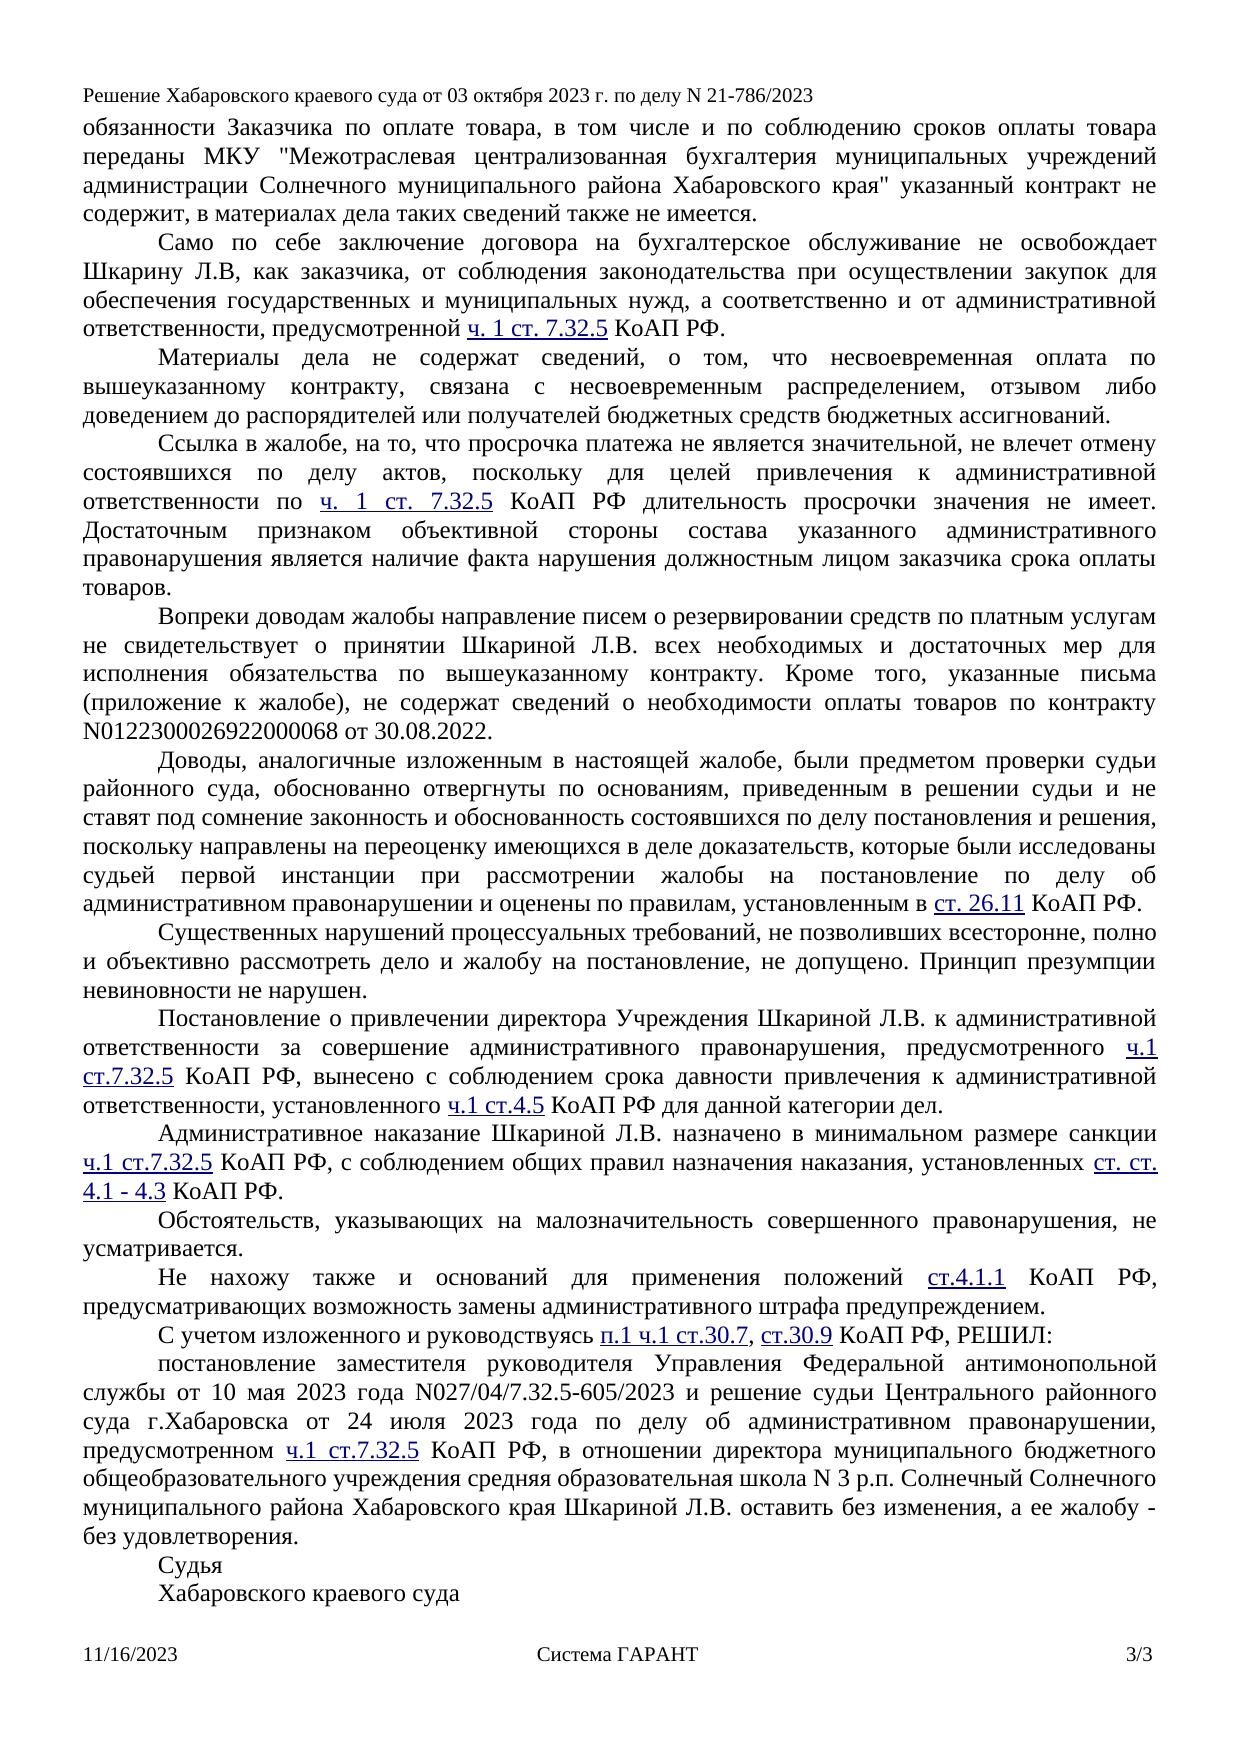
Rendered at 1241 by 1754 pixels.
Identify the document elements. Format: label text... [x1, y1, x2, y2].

text Материалы дела не содержат сведений, о том, что несвоевременная оплата по вышеуказанному контракту, связана с несвоевременным распределением, отзывом либо доведением до распорядителей или получателей бюджетных средств бюджетных ассигнований. [83, 342, 1157, 428]
text Не нахожу также и оснований для применения положений ст.4.1.1 КоАП РФ, предусматривающих возможность замены административного штрафа предупреждением. [83, 1262, 1157, 1320]
text Доводы, аналогичные изложенным в настоящей жалобе, были предметом проверки судьи районного суда, обоснованно отвергнуты по основаниям, приведенным в решении судьи и не ставят под сомнение законность и обоснованность состоявшихся по делу постановления и решения, поскольку направлены на переоценку имеющихся в деле доказательств, которые были исследованы судьей первой инстанции при рассмотрении жалобы на постановление по делу об административном правонарушении и оценены по правилам, установленным в ст. 26.11 КоАП РФ. [83, 745, 1157, 917]
text Само по себе заключение договора на бухгалтерское обслуживание не освобождает Шкарину Л.В, как заказчика, от соблюдения законодательства при осуществлении закупок для обеспечения государственных и муниципальных нужд, а соответственно и от административной ответственности, предусмотренной ч. 1 ст. 7.32.5 КоАП РФ. [83, 227, 1157, 342]
text С учетом изложенного и руководствуясь п.1 ч.1 ст.30.7, ст.30.9 КоАП РФ, РЕШИЛ: [83, 1320, 1157, 1348]
text постановление заместителя руководителя Управления Федеральной антимонопольной службы от 10 мая 2023 года N027/04/7.32.5-605/2023 и решение судьи Центрального районного суда г.Хабаровска от 24 июля 2023 года по делу об административном правонарушении, предусмотренном ч.1 ст.7.32.5 КоАП РФ, в отношении директора муниципального бюджетного общеобразовательного учреждения средняя образовательная школа N 3 р.п. Солнечный Солнечного муниципального района Хабаровского края Шкариной Л.В. оставить без изменения, а ее жалобу - без удовлетворения. [83, 1348, 1157, 1550]
text Административное наказание Шкариной Л.В. назначено в минимальном размере санкции ч.1 ст.7.32.5 КоАП РФ, с соблюдением общих правил назначения наказания, установленных ст. ст. 4.1 - 4.3 КоАП РФ. [83, 1118, 1157, 1205]
text Ссылка в жалобе, на то, что просрочка платежа не является значительной, не влечет отмену состоявшихся по делу актов, поскольку для целей привлечения к административной ответственности по ч. 1 ст. 7.32.5 КоАП РФ длительность просрочки значения не имеет. Достаточным признаком объективной стороны состава указанного административного правонарушения является наличие факта нарушения должностным лицом заказчика срока оплаты товаров. [83, 428, 1157, 601]
text Вопреки доводам жалобы направление писем о резервировании средств по платным услугам не свидетельствует о принятии Шкариной Л.В. всех необходимых и достаточных мер для исполнения обязательства по вышеуказанному контракту. Кроме того, указанные письма (приложение к жалобе), не содержат сведений о необходимости оплаты товаров по контракту N0122300026922000068 от 30.08.2022. [83, 601, 1157, 745]
text Обстоятельств, указывающих на малозначительность совершенного правонарушения, не усматривается. [83, 1205, 1157, 1262]
text обязанности Заказчика по оплате товара, в том числе и по соблюдению сроков оплаты товара переданы МКУ "Межотраслевая централизованная бухгалтерия муниципальных учреждений администрации Солнечного муниципального района Хабаровского края" указанный контракт не содержит, в материалах дела таких сведений также не имеется. [83, 112, 1157, 227]
text Постановление о привлечении директора Учреждения Шкариной Л.В. к административной ответственности за совершение административного правонарушения, предусмотренного ч.1 ст.7.32.5 КоАП РФ, вынесено с соблюдением срока давности привлечения к административной ответственности, установленного ч.1 ст.4.5 КоАП РФ для данной категории дел. [83, 1003, 1157, 1118]
text Хабаровского краевого суда [83, 1578, 1157, 1607]
text Существенных нарушений процессуальных требований, не позволивших всесторонне, полно и объективно рассмотреть дело и жалобу на постановление, не допущено. Принцип презумпции невиновности не нарушен. [83, 917, 1157, 1003]
text Судья [83, 1550, 1157, 1578]
